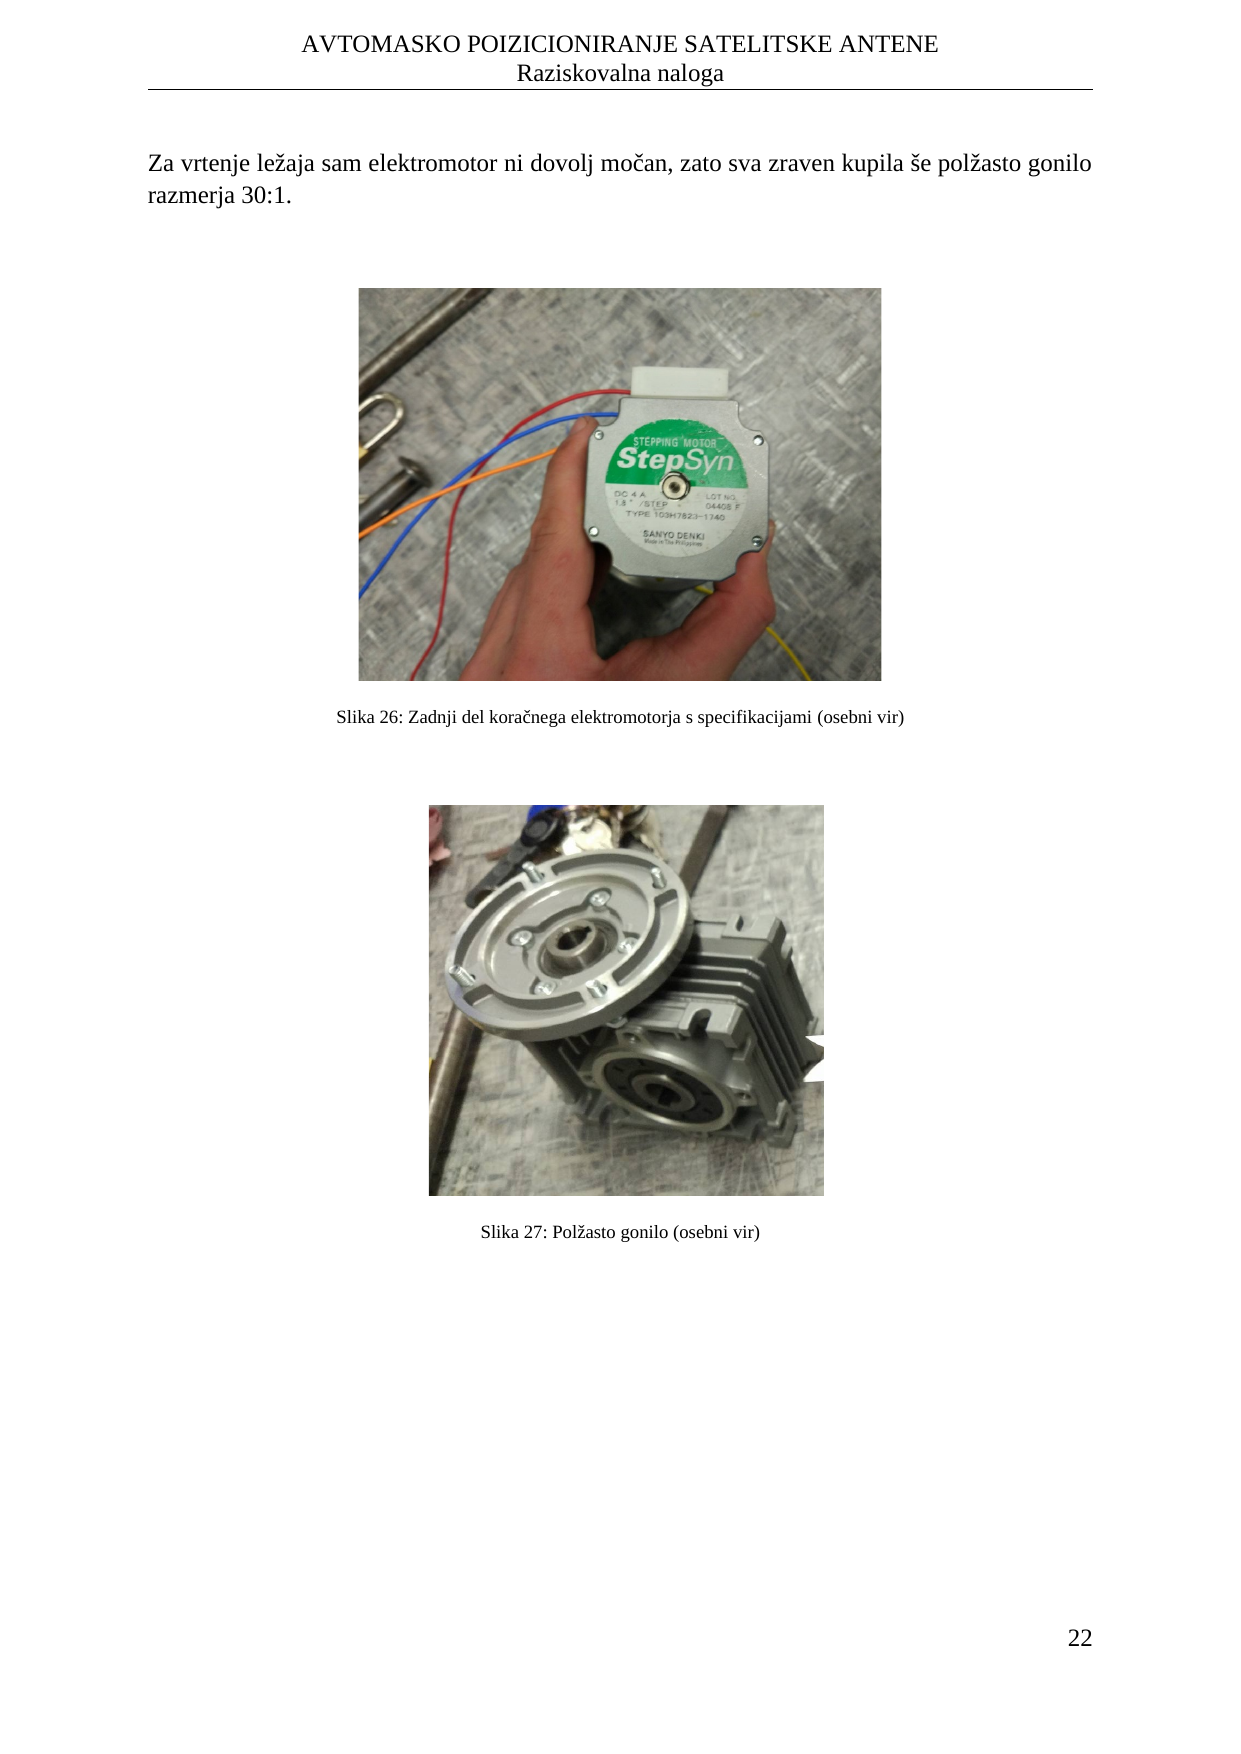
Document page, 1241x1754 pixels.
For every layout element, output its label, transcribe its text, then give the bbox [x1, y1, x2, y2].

text Slika 29: Zadnji del koračnega elektromotorja s specifikacijami (osebni vir) [148, 706, 1093, 727]
picture [358, 288, 882, 681]
text Za vrtenje ležaja sam elektromotor ni dovolj močan, zato sva zraven kupila še polžasto gonilo razmerja 30:1. [148, 148, 1093, 209]
text Slika 30: Polžasto gonilo (osebni vir) [148, 1221, 1093, 1242]
